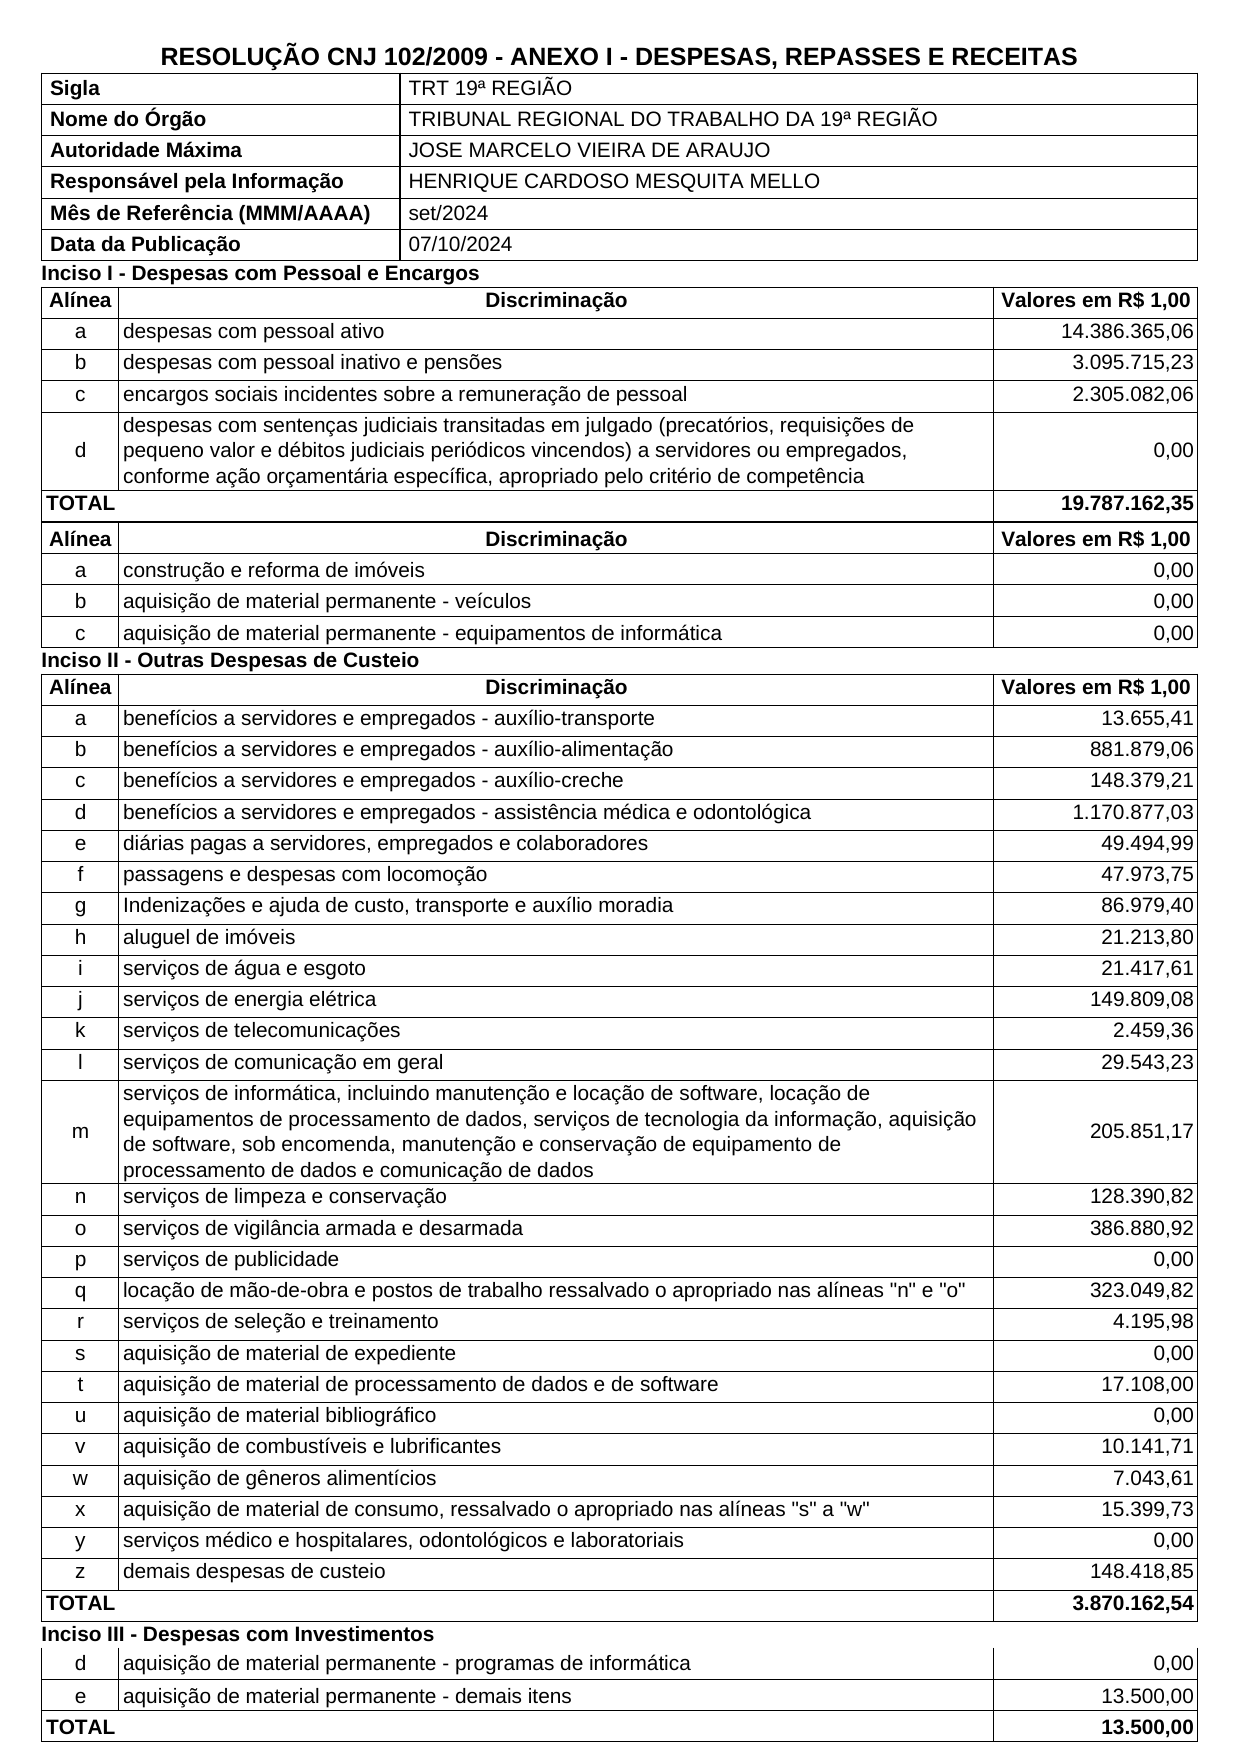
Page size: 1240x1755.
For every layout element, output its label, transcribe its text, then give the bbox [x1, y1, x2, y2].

table_cell serviços de publicidade [119, 1247, 993, 1277]
table_cell TOTAL [42, 1711, 993, 1741]
table_cell aquisição de gêneros alimentícios [119, 1466, 993, 1496]
table_cell u [42, 1403, 118, 1433]
table_cell aquisição de combustíveis e lubrificantes [119, 1434, 993, 1464]
table_header d [42, 1648, 118, 1679]
table_cell 47.973,75 [994, 862, 1197, 892]
table_cell v [42, 1434, 118, 1464]
text Inciso II - Outras Despesas de Custeio [41, 648, 1078, 672]
table_cell 149.809,08 [994, 987, 1197, 1017]
table_cell despesas com pessoal inativo e pensões [119, 350, 993, 380]
table_cell Responsável pela Informação [42, 167, 399, 197]
table_cell 881.879,06 [994, 737, 1197, 767]
table_cell p [42, 1247, 118, 1277]
table_cell t [42, 1372, 118, 1402]
table_header 0,00 [994, 1648, 1197, 1679]
table_cell x [42, 1497, 118, 1527]
table_cell despesas com pessoal ativo [119, 319, 993, 349]
table_cell 0,00 [994, 1528, 1197, 1558]
table_cell e [42, 1680, 118, 1710]
table_cell Indenizações e ajuda de custo, transporte e auxílio moradia [119, 893, 993, 923]
table_cell 0,00 [994, 554, 1197, 584]
table_cell 0,00 [994, 1403, 1197, 1433]
table_cell HENRIQUE CARDOSO MESQUITA MELLO [401, 167, 1197, 197]
table_cell aquisição de material de expediente [119, 1341, 993, 1371]
table_cell TRIBUNAL REGIONAL DO TRABALHO DA 19ª REGIÃO [401, 105, 1197, 135]
table_cell 386.880,92 [994, 1216, 1197, 1246]
table_cell 148.418,85 [994, 1559, 1197, 1589]
table_cell i [42, 956, 118, 986]
table_cell aluguel de imóveis [119, 925, 993, 955]
table_header Alínea [42, 288, 118, 318]
table_cell 0,00 [994, 585, 1197, 616]
table_cell serviços de comunicação em geral [119, 1050, 993, 1080]
table_cell serviços de limpeza e conservação [119, 1184, 993, 1214]
table_cell serviços médico e hospitalares, odontológicos e laboratoriais [119, 1528, 993, 1558]
table_cell 86.979,40 [994, 893, 1197, 923]
table_cell 0,00 [994, 1247, 1197, 1277]
table_cell construção e reforma de imóveis [119, 554, 993, 584]
table_header Sigla [42, 74, 399, 104]
table_cell aquisição de material de processamento de dados e de software [119, 1372, 993, 1402]
table_cell 128.390,82 [994, 1184, 1197, 1214]
table_cell 13.500,00 [994, 1711, 1197, 1741]
table_cell l [42, 1050, 118, 1080]
table_cell 0,00 [994, 1341, 1197, 1371]
table_cell aquisição de material permanente - equipamentos de informática [119, 617, 993, 647]
table_header Alínea [42, 523, 118, 553]
table_cell 29.543,23 [994, 1050, 1197, 1080]
table_cell benefícios a servidores e empregados - auxílio-transporte [119, 706, 993, 736]
table_cell c [42, 768, 118, 798]
table_cell 7.043,61 [994, 1466, 1197, 1496]
table_header aquisição de material permanente - programas de informática [119, 1648, 993, 1679]
table_cell serviços de telecomunicações [119, 1018, 993, 1048]
table_cell w [42, 1466, 118, 1496]
table_cell 17.108,00 [994, 1372, 1197, 1402]
text RESOLUÇÃO CNJ 102/2009 - ANEXO I - DESPESAS, REPASSES E RECEITAS [42, 42, 1078, 70]
table_cell n [42, 1184, 118, 1214]
table_cell serviços de energia elétrica [119, 987, 993, 1017]
text Inciso III - Despesas com Investimentos [41, 1622, 1078, 1646]
table_cell j [42, 987, 118, 1017]
table_cell set/2024 [401, 199, 1197, 229]
table_cell d [42, 413, 118, 489]
table_header TRT 19ª REGIÃO [401, 74, 1197, 104]
table_cell 3.870.162,54 [994, 1591, 1197, 1621]
table_cell k [42, 1018, 118, 1048]
table_cell c [42, 381, 118, 412]
table_cell despesas com sentenças judiciais transitadas em julgado (precatórios, requisições de pequeno valor e débitos judiciais periódicos vincendos) a servidores ou empregados, conforme ação orçamentária específica, apropriado pelo critério de competência [119, 413, 993, 489]
table_cell 19.787.162,35 [994, 491, 1197, 521]
table_cell q [42, 1278, 118, 1308]
table_cell serviços de água e esgoto [119, 956, 993, 986]
table_cell locação de mão-de-obra e postos de trabalho ressalvado o apropriado nas alíneas "n" e "o" [119, 1278, 993, 1308]
table_cell b [42, 737, 118, 767]
table_cell serviços de vigilância armada e desarmada [119, 1216, 993, 1246]
text Inciso I - Despesas com Pessoal e Encargos [41, 261, 1078, 285]
table_cell serviços de informática, incluindo manutenção e locação de software, locação de equipamentos de processamento de dados, serviços de tecnologia da informação, aquisição de software, sob encomenda, manutenção e conservação de equipamento de processamento de dados e comunicação de dados [119, 1081, 993, 1183]
table_cell y [42, 1528, 118, 1558]
table_header Valores em R$ 1,00 [994, 288, 1197, 318]
table_cell 148.379,21 [994, 768, 1197, 798]
table_cell 13.655,41 [994, 706, 1197, 736]
table_cell r [42, 1309, 118, 1339]
table_cell JOSE MARCELO VIEIRA DE ARAUJO [401, 136, 1197, 166]
table_cell encargos sociais incidentes sobre a remuneração de pessoal [119, 381, 993, 412]
table_header Valores em R$ 1,00 [994, 675, 1197, 705]
table_cell Nome do Órgão [42, 105, 399, 135]
table_header Alínea [42, 675, 118, 705]
table_cell b [42, 585, 118, 616]
table_header Discriminação [119, 523, 993, 553]
table_header Discriminação [119, 675, 993, 705]
table_cell TOTAL [42, 1591, 993, 1621]
table_cell 21.417,61 [994, 956, 1197, 986]
table_cell o [42, 1216, 118, 1246]
table_cell 21.213,80 [994, 925, 1197, 955]
table_cell demais despesas de custeio [119, 1559, 993, 1589]
table_cell 2.459,36 [994, 1018, 1197, 1048]
table_cell m [42, 1081, 118, 1183]
table_cell 0,00 [994, 413, 1197, 489]
table_cell 205.851,17 [994, 1081, 1197, 1183]
table_header Valores em R$ 1,00 [994, 523, 1197, 553]
table_cell aquisição de material bibliográfico [119, 1403, 993, 1433]
table_cell benefícios a servidores e empregados - auxílio-alimentação [119, 737, 993, 767]
table_cell 2.305.082,06 [994, 381, 1197, 412]
table_cell passagens e despesas com locomoção [119, 862, 993, 892]
table_cell Mês de Referência (MMM/AAAA) [42, 199, 399, 229]
table_cell c [42, 617, 118, 647]
table_cell 10.141,71 [994, 1434, 1197, 1464]
table_cell benefícios a servidores e empregados - assistência médica e odontológica [119, 800, 993, 830]
table_cell 15.399,73 [994, 1497, 1197, 1527]
table_cell TOTAL [42, 491, 993, 521]
table_header Discriminação [119, 288, 993, 318]
table_cell a [42, 319, 118, 349]
table_cell 0,00 [994, 617, 1197, 647]
table_cell Data da Publicação [42, 230, 399, 260]
table_cell 07/10/2024 [401, 230, 1197, 260]
table_cell 4.195,98 [994, 1309, 1197, 1339]
table_cell diárias pagas a servidores, empregados e colaboradores [119, 831, 993, 861]
table_cell aquisição de material permanente - veículos [119, 585, 993, 616]
table_cell s [42, 1341, 118, 1371]
table_cell g [42, 893, 118, 923]
table_cell Autoridade Máxima [42, 136, 399, 166]
table_cell aquisição de material de consumo, ressalvado o apropriado nas alíneas "s" a "w" [119, 1497, 993, 1527]
table_cell serviços de seleção e treinamento [119, 1309, 993, 1339]
table_cell benefícios a servidores e empregados - auxílio-creche [119, 768, 993, 798]
table_cell b [42, 350, 118, 380]
table_cell 1.170.877,03 [994, 800, 1197, 830]
table_cell h [42, 925, 118, 955]
table_cell z [42, 1559, 118, 1589]
table_cell e [42, 831, 118, 861]
table_cell a [42, 706, 118, 736]
table_cell 323.049,82 [994, 1278, 1197, 1308]
table_cell d [42, 800, 118, 830]
table_cell f [42, 862, 118, 892]
table_cell a [42, 554, 118, 584]
table_cell 13.500,00 [994, 1680, 1197, 1710]
table_cell aquisição de material permanente - demais itens [119, 1680, 993, 1710]
table_cell 14.386.365,06 [994, 319, 1197, 349]
table_cell 49.494,99 [994, 831, 1197, 861]
table_cell 3.095.715,23 [994, 350, 1197, 380]
